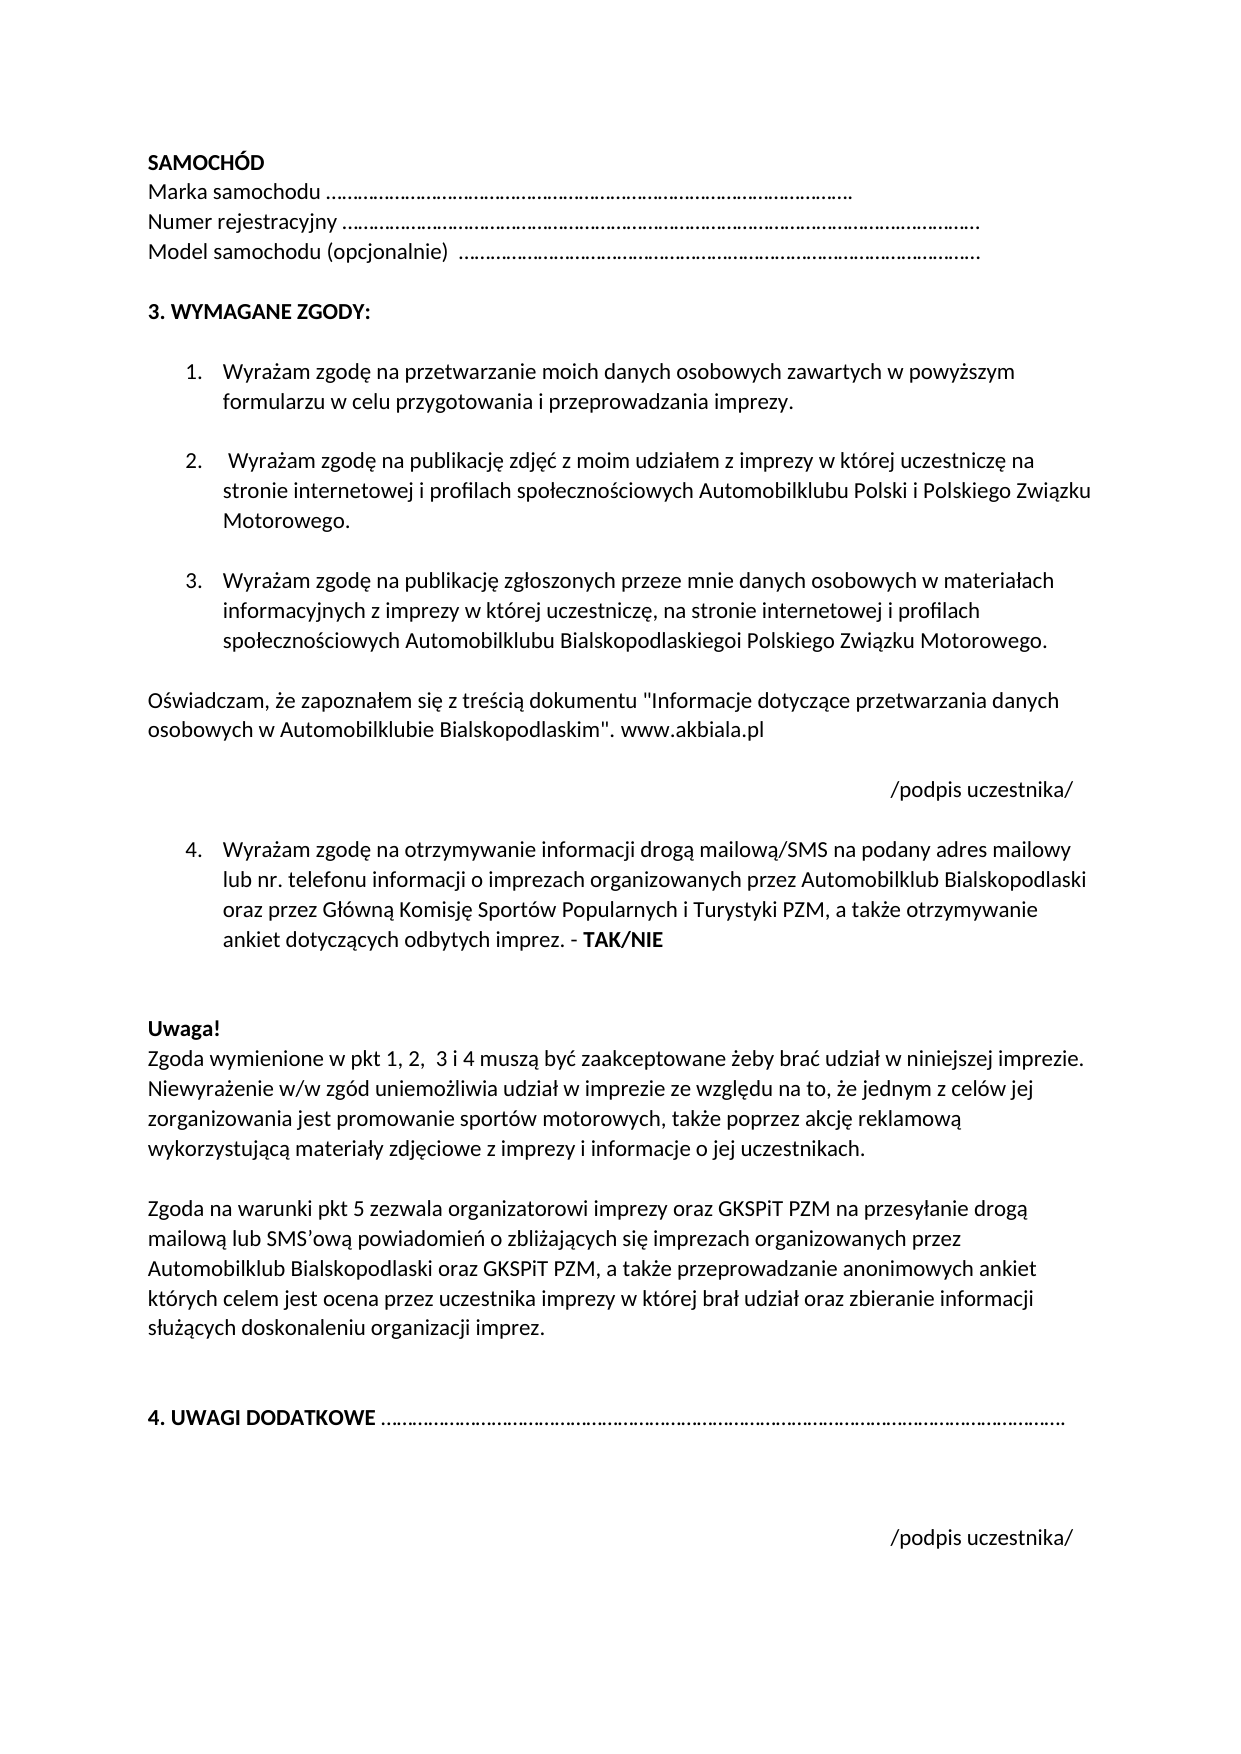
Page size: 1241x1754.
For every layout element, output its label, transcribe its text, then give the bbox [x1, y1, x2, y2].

text Zgoda wymienione w pkt 1, 2, 3 i 4 muszą być zaakceptowane żeby brać udział w niniejszej imprezie. Niewyrażenie w/w zgód uniemożliwia udział w imprezie ze względu na to, że jednym z celów jej zorganizowania jest promowanie sportów motorowych, także poprzez akcję reklamową wykorzystującą materiały zdjęciowe z imprezy i informacje o jej uczestnikach. [148, 1044, 1093, 1162]
list Wyrażam zgodę na przetwarzanie moich danych osobowych zawartych w powyższym formularzu w celu przygotowania i przeprowadzania imprezy. [185, 357, 1093, 415]
text Uwaga! [148, 1014, 1093, 1043]
list Wyrażam zgodę na publikację zgłoszonych przeze mnie danych osobowych w materiałach informacyjnych z imprezy w której uczestniczę, na stronie internetowej i profilach społecznościowych Automobilklubu Bialskopodlaskiegoi Polskiego Związku Motorowego. [185, 566, 1093, 654]
text 3. WYMAGANE ZGODY: [148, 297, 1093, 325]
text 4. UWAGI DODATKOWE …………………………………………………………………………………………………………………. [148, 1403, 1093, 1431]
text Zgoda na warunki pkt 5 zezwala organizatorowi imprezy oraz GKSPiT PZM na przesyłanie drogą mailową lub SMS’ową powiadomień o zbliżających się imprezach organizowanych przez Automobilklub Bialskopodlaski oraz GKSPiT PZM, a także przeprowadzanie anonimowych ankiet których celem jest ocena przez uczestnika imprezy w której brał udział oraz zbieranie informacji służących doskonaleniu organizacji imprez. [148, 1194, 1093, 1342]
text Marka samochodu ………………………………………………………………………………………. [148, 177, 1093, 206]
text /podpis uczestnika/ [148, 1523, 1093, 1551]
text SAMOCHÓD [148, 148, 1093, 176]
text /podpis uczestnika/ [148, 775, 1093, 803]
list Wyrażam zgodę na publikację zdjęć z moim udziałem z imprezy w której uczestniczę na stronie internetowej i profilach społecznościowych Automobilklubu Polski i Polskiego Związku Motorowego. [185, 447, 1093, 534]
text Numer rejestracyjny …………………………………………………………………………………………….…………… [148, 207, 1093, 235]
list Wyrażam zgodę na otrzymywanie informacji drogą mailową/SMS na podany adres mailowy lub nr. telefonu informacji o imprezach organizowanych przez Automobilklub Bialskopodlaski oraz przez Główną Komisję Sportów Popularnych i Turystyki PZM, a także otrzymywanie ankiet dotyczących odbytych imprez. - TAK/NIE [185, 835, 1093, 953]
text Model samochodu (opcjonalnie) ……………………………………………………………………………………… [148, 237, 1093, 265]
text Oświadczam, że zapoznałem się z treścią dokumentu "Informacje dotyczące przetwarzania danych osobowych w Automobilklubie Bialskopodlaskim". www.akbiala.pl [148, 686, 1093, 744]
